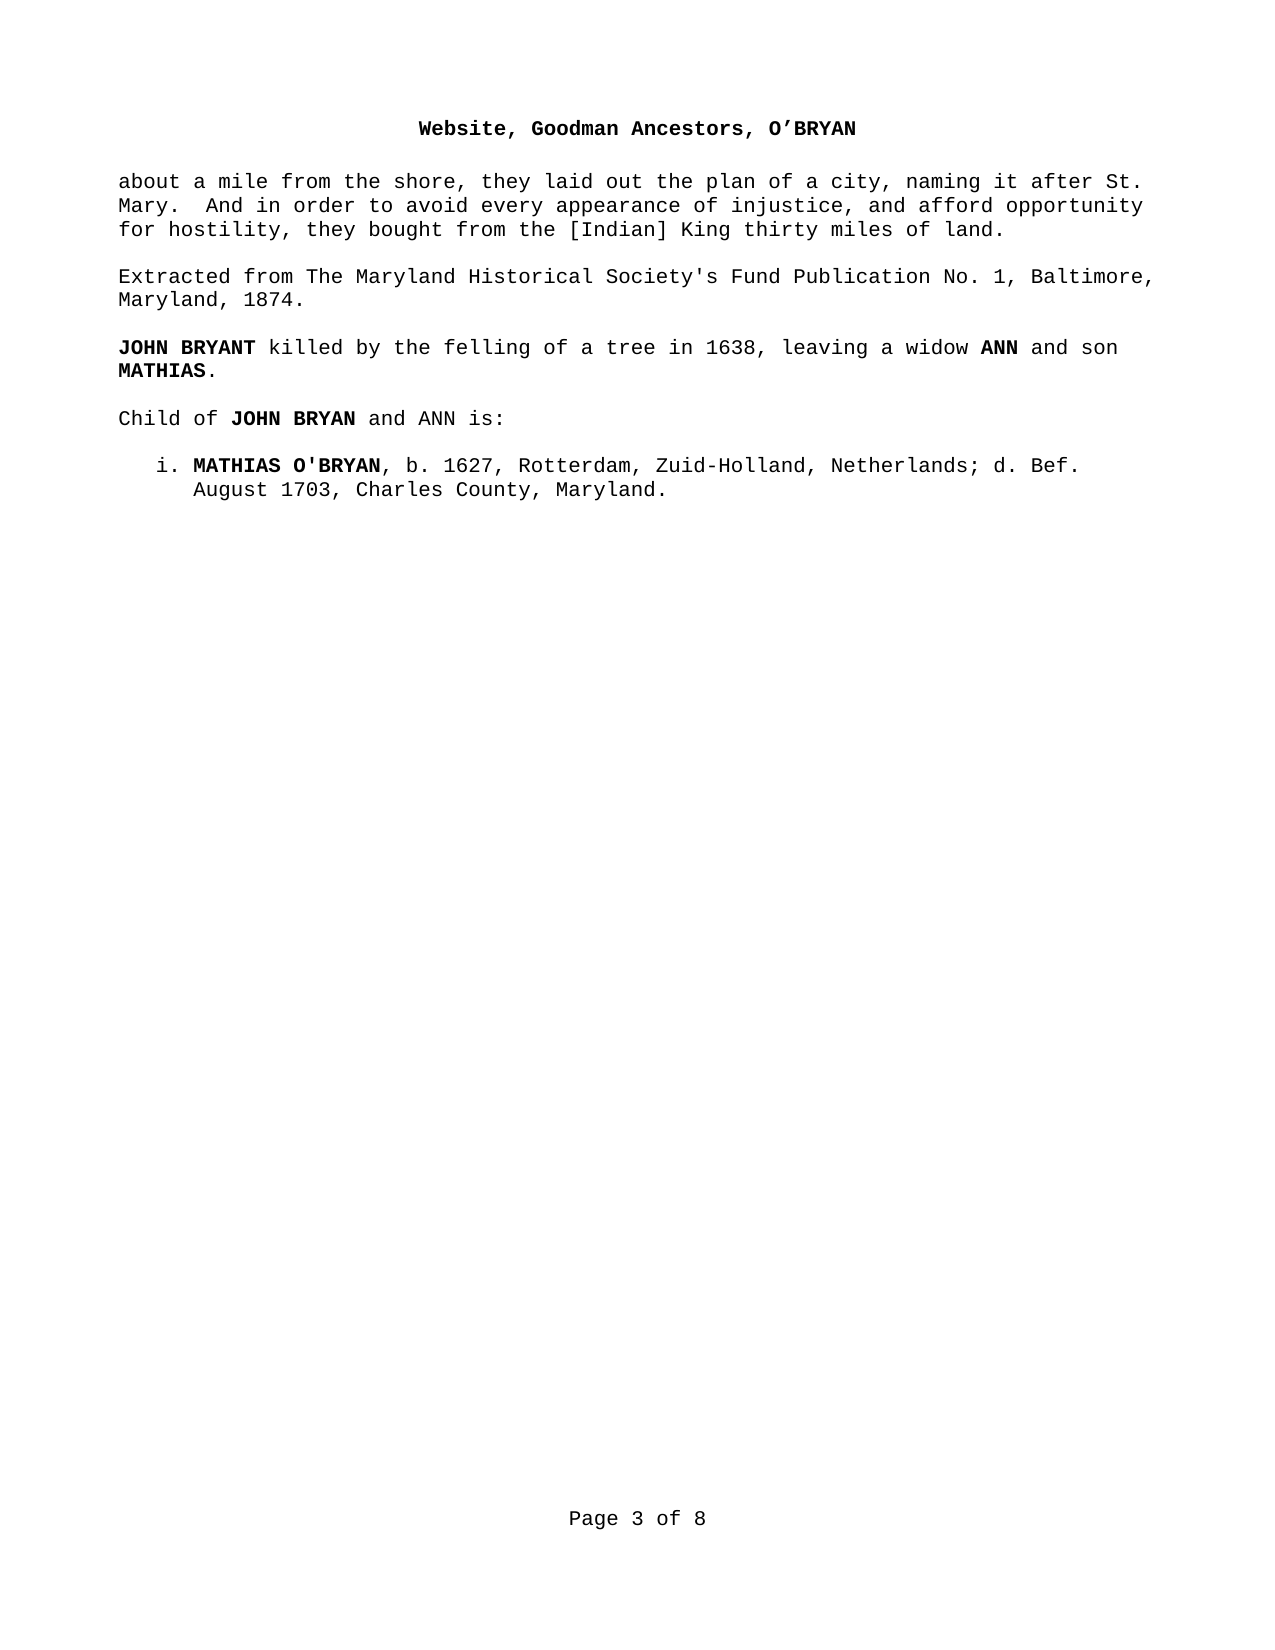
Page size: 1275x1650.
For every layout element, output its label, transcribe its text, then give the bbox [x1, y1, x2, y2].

text Child of JOHN Bryan and ANN is: [118, 408, 1157, 431]
list MATHIAS O'Bryan, b. 1627, Rotterdam, Zuid-Holland, Netherlands; d. Bef. August 1703, Charles County, Maryland. [156, 455, 1157, 502]
text Extracted from The Maryland Historical Society's Fund Publication No. 1, Baltimore, Maryland, 1874. [118, 266, 1157, 313]
text John Bryant killed by the felling of a tree in 1638, leaving a widow Ann and son Mathias. [118, 337, 1157, 384]
text about a mile from the shore, they laid out the plan of a city, naming it after St. Mary. And in order to avoid every appearance of injustice, and afford opportunity for hostility, they bought from the [Indian] King thirty miles of land. [118, 171, 1157, 242]
